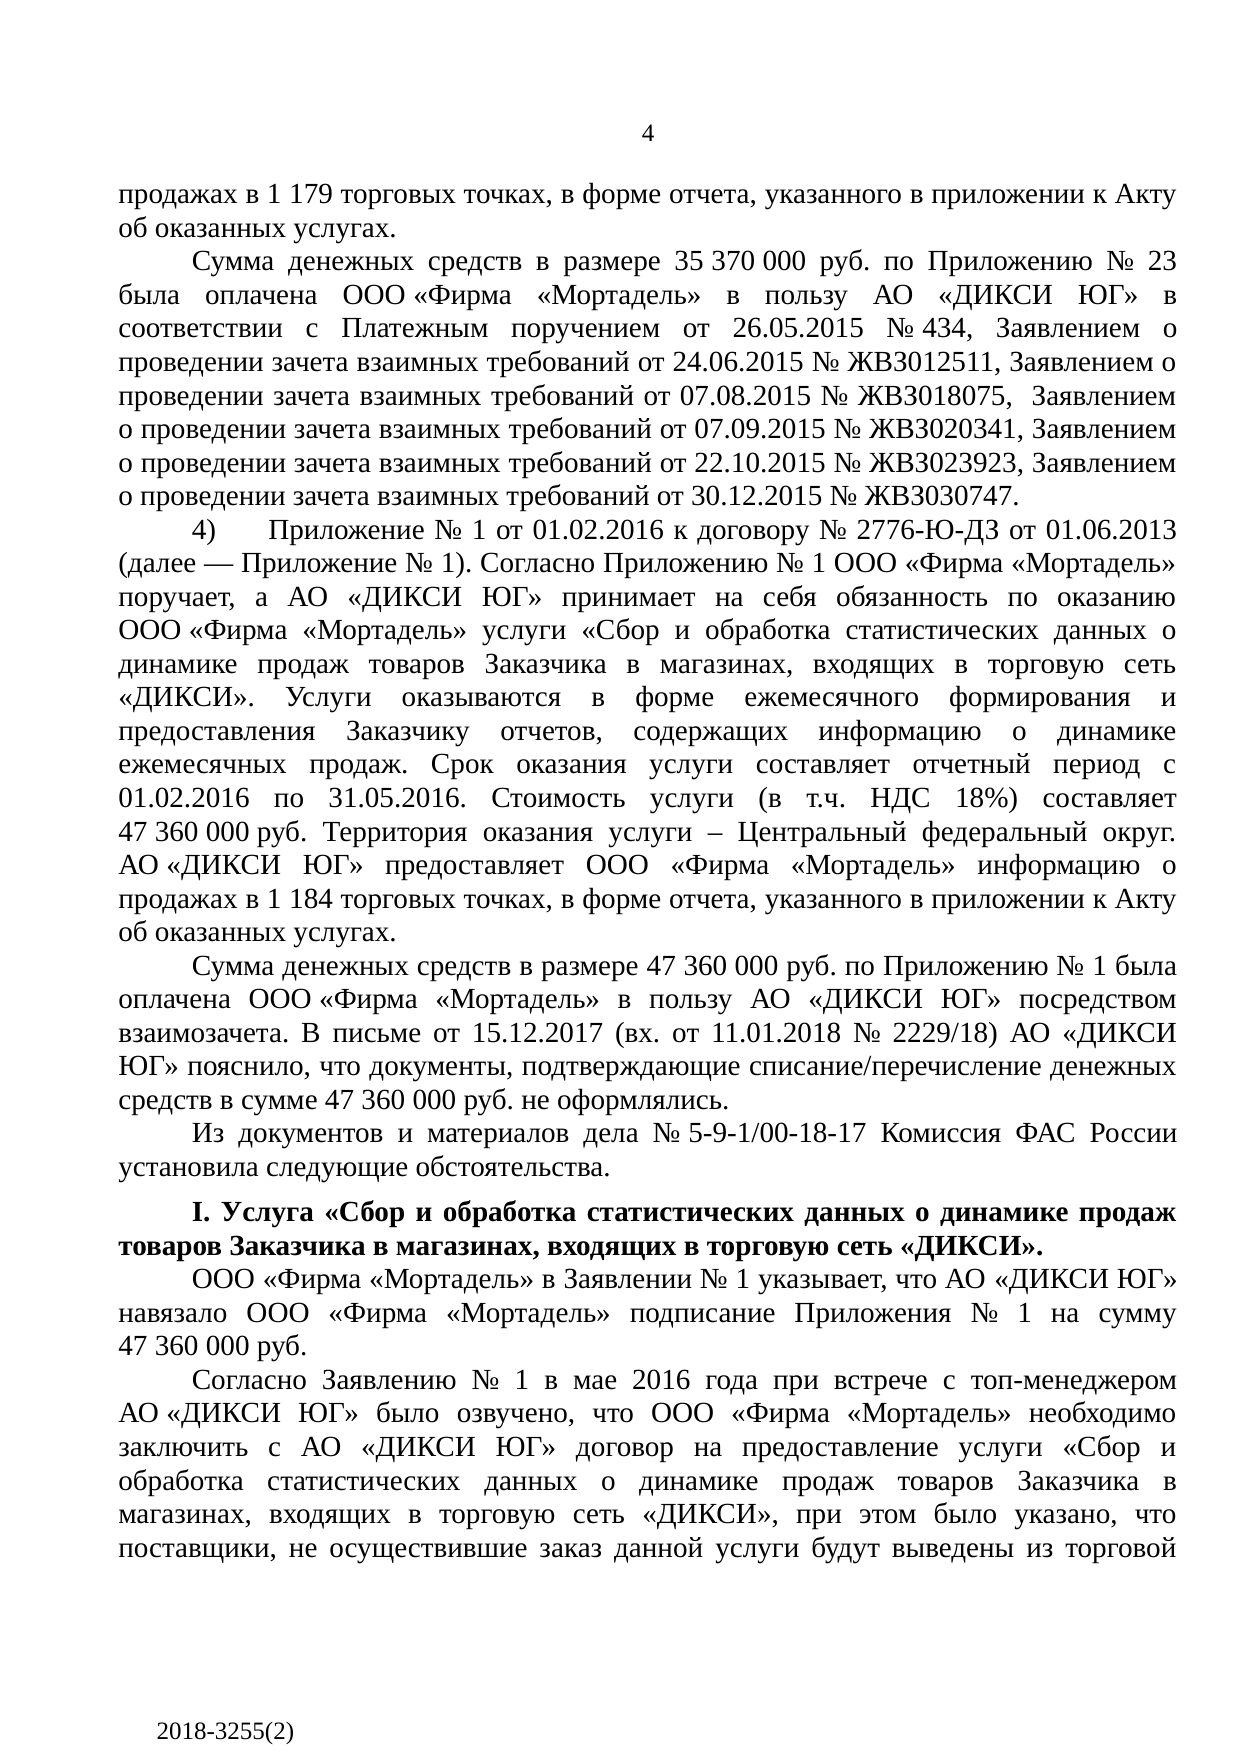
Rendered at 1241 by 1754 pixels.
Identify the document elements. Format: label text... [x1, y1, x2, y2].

text Согласно Заявлению № 1 в мае 2016 года при встрече с топ-менеджером АО «ДИКСИ ЮГ» было озвучено, что ООО «Фирма «Мортадель» необходимо заключить с АО «ДИКСИ ЮГ» договор на предоставление услуги «Сбор и обработка статистических данных о динамике продаж товаров Заказчика в магазинах, входящих в торговую сеть «ДИКСИ», при этом было указано, что поставщики, не осуществившие заказ данной услуги будут выведены из торговой [118, 1362, 1177, 1563]
text Сумма денежных средств в размере 35 370 000 руб. по Приложению № 23 была оплачена ООО «Фирма «Мортадель» в пользу АО «ДИКСИ ЮГ» в соответствии с Платежным поручением от 26.05.2015 № 434, Заявлением о проведении зачета взаимных требований от 24.06.2015 № ЖВЗ012511, Заявлением о проведении зачета взаимных требований от 07.08.2015 № ЖВЗ018075, Заявлением о проведении зачета взаимных требований от 07.09.2015 № ЖВЗ020341, Заявлением о проведении зачета взаимных требований от 22.10.2015 № ЖВЗ023923, Заявлением о проведении зачета взаимных требований от 30.12.2015 № ЖВЗ030747. [118, 243, 1177, 512]
text ООО «Фирма «Мортадель» в Заявлении № 1 указывает, что АО «ДИКСИ ЮГ» навязало ООО «Фирма «Мортадель» подписание Приложения № 1 на сумму 47 360 000 руб. [118, 1261, 1177, 1362]
text Из документов и материалов дела № 5-9-1/00-18-17 Комиссия ФАС России установила следующие обстоятельства. [118, 1116, 1177, 1183]
list Приложение № 1 от 01.02.2016 к договору № 2776-Ю-ДЗ от 01.06.2013 (далее — Приложение № 1). Согласно Приложению № 1 ООО «Фирма «Мортадель» поручает, а АО «ДИКСИ ЮГ» принимает на себя обязанность по оказанию ООО «Фирма «Мортадель» услуги «Сбор и обработка статистических данных о динамике продаж товаров Заказчика в магазинах, входящих в торговую сеть «ДИКСИ». Услуги оказываются в форме ежемесячного формирования и предоставления Заказчику отчетов, содержащих информацию о динамике ежемесячных продаж. Срок оказания услуги составляет отчетный период с 01.02.2016 по 31.05.2016. Стоимость услуги (в т.ч. НДС 18%) составляет 47 360 000 руб. Территория оказания услуги – Центральный федеральный округ. АО «ДИКСИ ЮГ» предоставляет ООО «Фирма «Мортадель» информацию о продажах в 1 184 торговых точках, в форме отчета, указанного в приложении к Акту об оказанных услугах. [118, 512, 1177, 948]
list продажах в 1 179 торговых точках, в форме отчета, указанного в приложении к Акту об оказанных услугах. [118, 176, 1177, 243]
text I. Услуга «Сбор и обработка статистических данных о динамике продаж товаров Заказчика в магазинах, входящих в торговую сеть «ДИКСИ». [118, 1194, 1177, 1261]
text Сумма денежных средств в размере 47 360 000 руб. по Приложению № 1 была оплачена ООО «Фирма «Мортадель» в пользу АО «ДИКСИ ЮГ» посредством взаимозачета. В письме от 15.12.2017 (вх. от 11.01.2018 № 2229/18) АО «ДИКСИ ЮГ» пояснило, что документы, подтверждающие списание/перечисление денежных средств в сумме 47 360 000 руб. не оформлялись. [118, 948, 1177, 1116]
